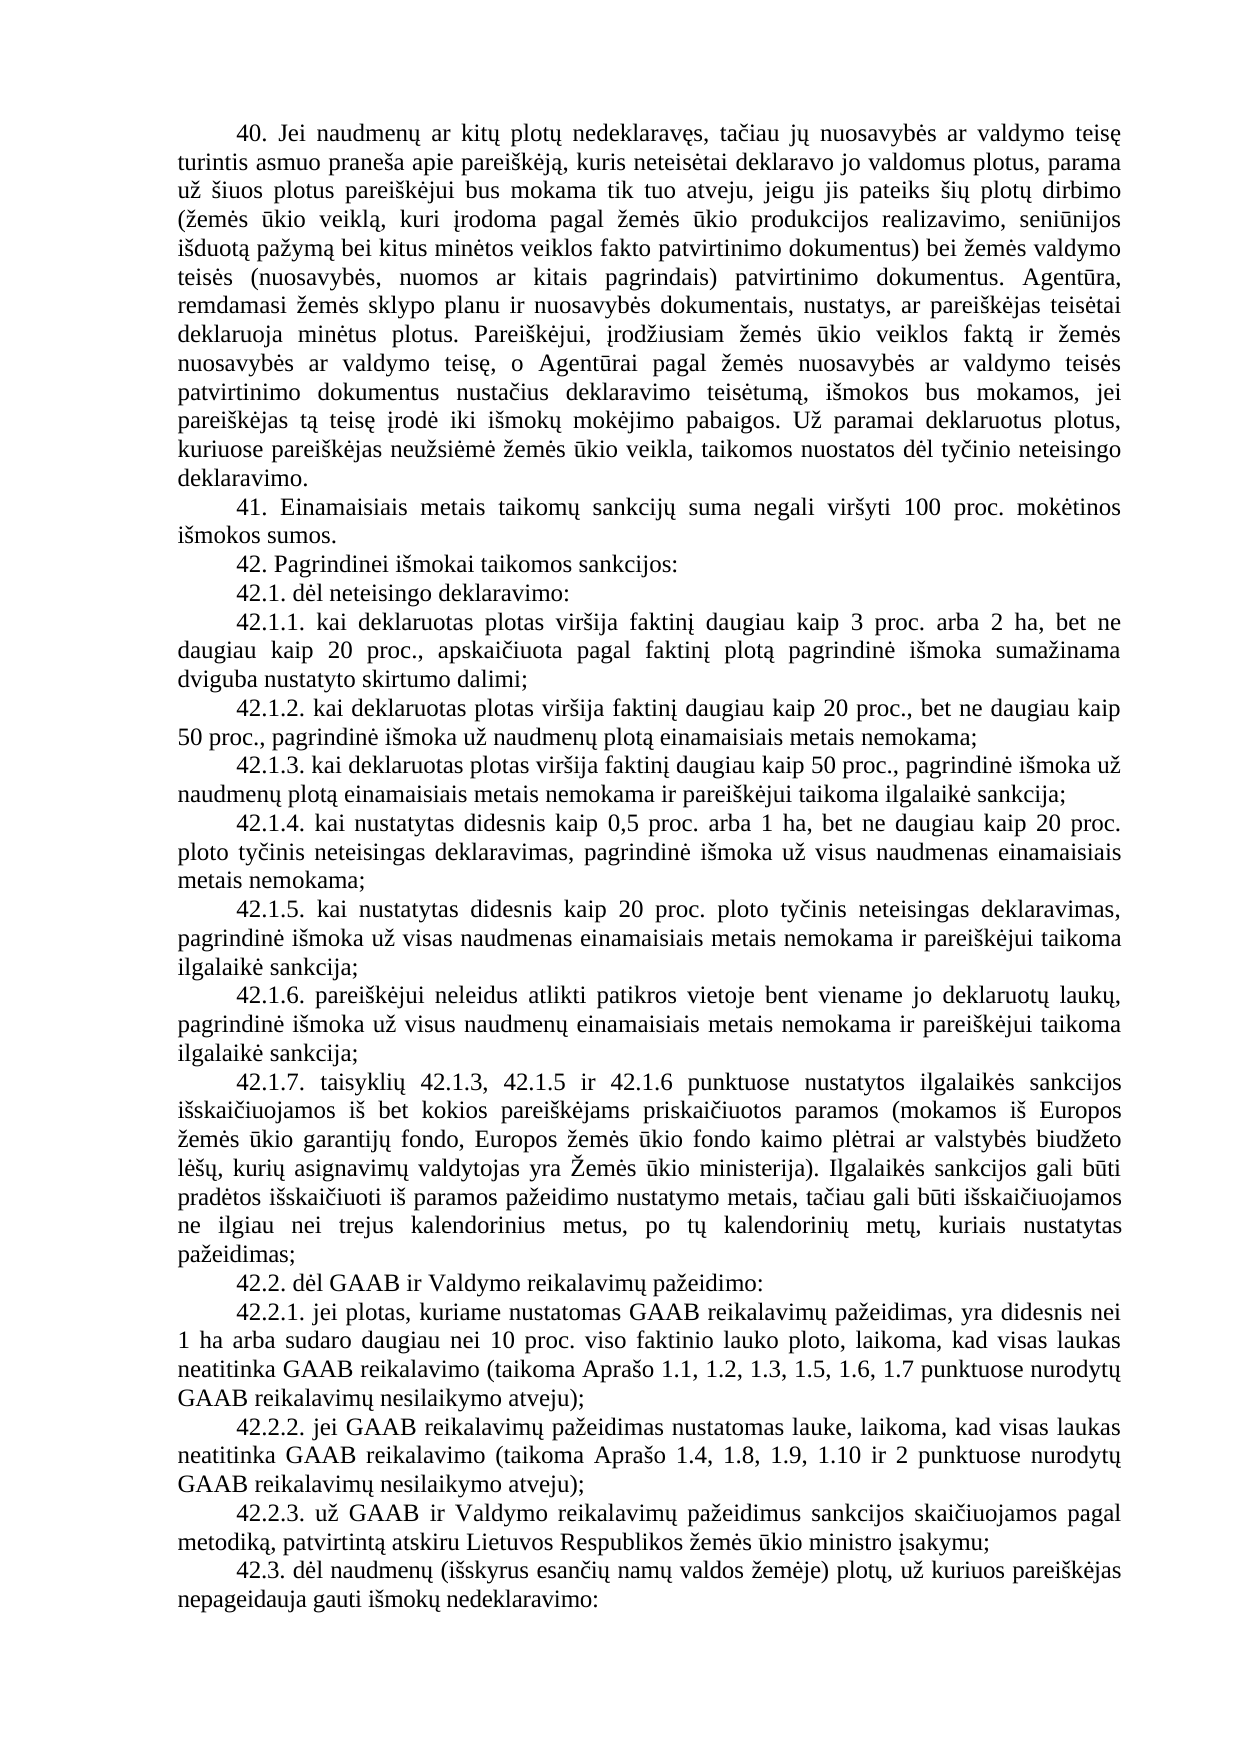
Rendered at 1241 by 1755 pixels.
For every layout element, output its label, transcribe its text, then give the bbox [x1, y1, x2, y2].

text 42.1.2. kai deklaruotas plotas viršija faktinį daugiau kaip 20 proc., bet ne daugiau kaip 50 proc., pagrindinė išmoka už naudmenų plotą einamaisiais metais nemokama; [177, 693, 1122, 751]
text 41. Einamaisiais metais taikomų sankcijų suma negali viršyti 100 proc. mokėtinos išmokos sumos. [177, 492, 1122, 549]
text 42.2.1. jei plotas, kuriame nustatomas GAAB reikalavimų pažeidimas, yra didesnis nei 1 ha arba sudaro daugiau nei 10 proc. viso faktinio lauko ploto, laikoma, kad visas laukas neatitinka GAAB reikalavimo (taikoma Aprašo 1.1, 1.2, 1.3, 1.5, 1.6, 1.7 punktuose nurodytų GAAB reikalavimų nesilaikymo atveju); [177, 1297, 1122, 1412]
text 42.1. dėl neteisingo deklaravimo: [177, 578, 1122, 607]
text 42.1.7. taisyklių 42.1.3, 42.1.5 ir 42.1.6 punktuose nustatytos ilgalaikės sankcijos išskaičiuojamos iš bet kokios pareiškėjams priskaičiuotos paramos (mokamos iš Europos žemės ūkio garantijų fondo, Europos žemės ūkio fondo kaimo plėtrai ar valstybės biudžeto lėšų, kurių asignavimų valdytojas yra Žemės ūkio ministerija). Ilgalaikės sankcijos gali būti pradėtos išskaičiuoti iš paramos pažeidimo nustatymo metais, tačiau gali būti išskaičiuojamos ne ilgiau nei trejus kalendorinius metus, po tų kalendorinių metų, kuriais nustatytas pažeidimas; [177, 1067, 1122, 1268]
text 42.1.4. kai nustatytas didesnis kaip 0,5 proc. arba 1 ha, bet ne daugiau kaip 20 proc. ploto tyčinis neteisingas deklaravimas, pagrindinė išmoka už visus naudmenas einamaisiais metais nemokama; [177, 808, 1122, 894]
text 42. Pagrindinei išmokai taikomos sankcijos: [177, 549, 1122, 578]
text 42.3. dėl naudmenų (išskyrus esančių namų valdos žemėje) plotų, už kuriuos pareiškėjas nepageidauja gauti išmokų nedeklaravimo: [177, 1556, 1122, 1613]
text 42.1.6. pareiškėjui neleidus atlikti patikros vietoje bent viename jo deklaruotų laukų, pagrindinė išmoka už visus naudmenų einamaisiais metais nemokama ir pareiškėjui taikoma ilgalaikė sankcija; [177, 981, 1122, 1067]
text 42.1.3. kai deklaruotas plotas viršija faktinį daugiau kaip 50 proc., pagrindinė išmoka už naudmenų plotą einamaisiais metais nemokama ir pareiškėjui taikoma ilgalaikė sankcija; [177, 751, 1122, 808]
text 42.2. dėl GAAB ir Valdymo reikalavimų pažeidimo: [177, 1268, 1122, 1297]
text 42.1.5. kai nustatytas didesnis kaip 20 proc. ploto tyčinis neteisingas deklaravimas, pagrindinė išmoka už visas naudmenas einamaisiais metais nemokama ir pareiškėjui taikoma ilgalaikė sankcija; [177, 894, 1122, 981]
text 42.1.1. kai deklaruotas plotas viršija faktinį daugiau kaip 3 proc. arba 2 ha, bet ne daugiau kaip 20 proc., apskaičiuota pagal faktinį plotą pagrindinė išmoka sumažinama dviguba nustatyto skirtumo dalimi; [177, 607, 1122, 693]
text 42.2.3. už GAAB ir Valdymo reikalavimų pažeidimus sankcijos skaičiuojamos pagal metodiką, patvirtintą atskiru Lietuvos Respublikos žemės ūkio ministro įsakymu; [177, 1498, 1122, 1556]
text 42.2.2. jei GAAB reikalavimų pažeidimas nustatomas lauke, laikoma, kad visas laukas neatitinka GAAB reikalavimo (taikoma Aprašo 1.4, 1.8, 1.9, 1.10 ir 2 punktuose nurodytų GAAB reikalavimų nesilaikymo atveju); [177, 1412, 1122, 1498]
text 40. Jei naudmenų ar kitų plotų nedeklaravęs, tačiau jų nuosavybės ar valdymo teisę turintis asmuo praneša apie pareiškėją, kuris neteisėtai deklaravo jo valdomus plotus, parama už šiuos plotus pareiškėjui bus mokama tik tuo atveju, jeigu jis pateiks šių plotų dirbimo (žemės ūkio veiklą, kuri įrodoma pagal žemės ūkio produkcijos realizavimo, seniūnijos išduotą pažymą bei kitus minėtos veiklos fakto patvirtinimo dokumentus) bei žemės valdymo teisės (nuosavybės, nuomos ar kitais pagrindais) patvirtinimo dokumentus. Agentūra, remdamasi žemės sklypo planu ir nuosavybės dokumentais, nustatys, ar pareiškėjas teisėtai deklaruoja minėtus plotus. Pareiškėjui, įrodžiusiam žemės ūkio veiklos faktą ir žemės nuosavybės ar valdymo teisę, o Agentūrai pagal žemės nuosavybės ar valdymo teisės patvirtinimo dokumentus nustačius deklaravimo teisėtumą, išmokos bus mokamos, jei pareiškėjas tą teisę įrodė iki išmokų mokėjimo pabaigos. Už paramai deklaruotus plotus, kuriuose pareiškėjas neužsiėmė žemės ūkio veikla, taikomos nuostatos dėl tyčinio neteisingo deklaravimo. [177, 118, 1122, 492]
